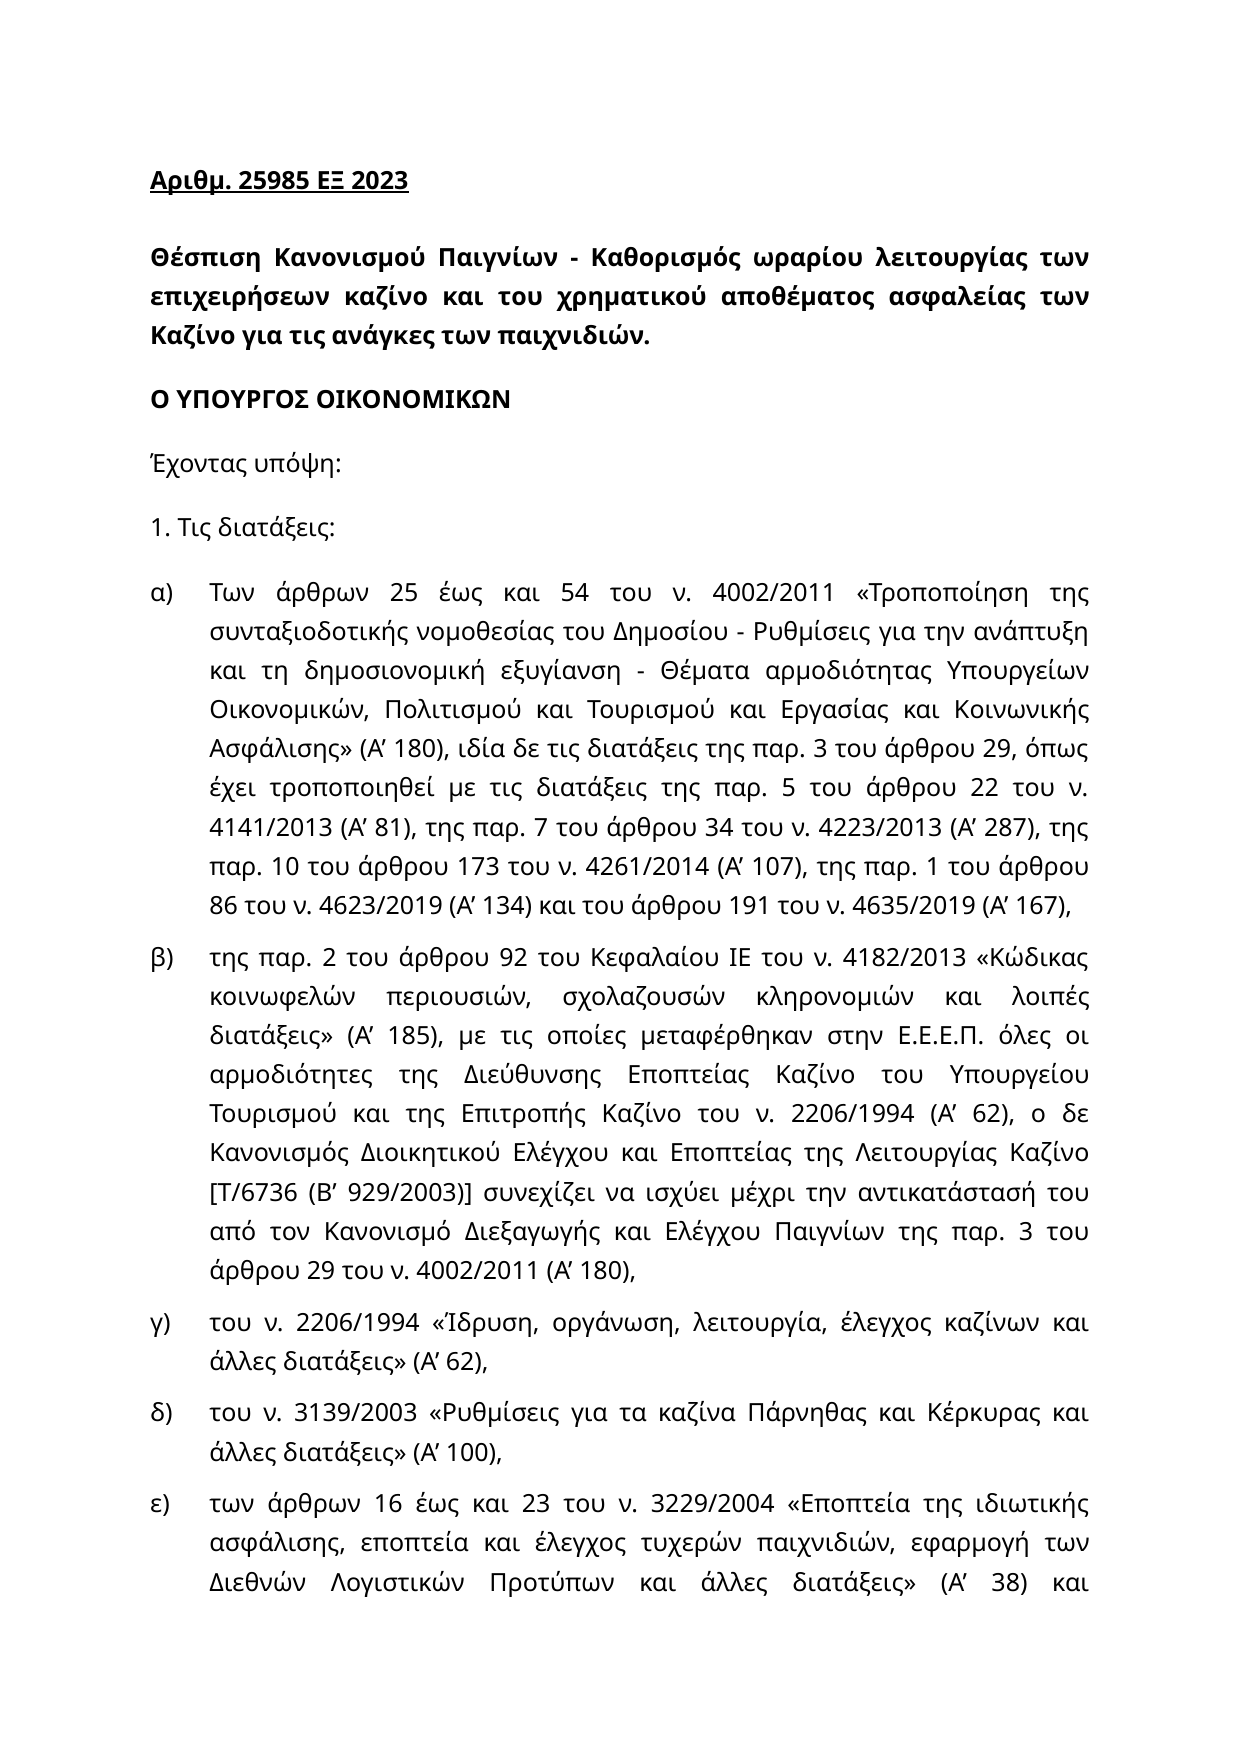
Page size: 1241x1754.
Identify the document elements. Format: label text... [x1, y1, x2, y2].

text Θέσπιση Κανονισμού Παιγνίων - Καθορισμός ωραρίου λειτουργίας των επιχειρήσεων καζίνο και του χρηματικού αποθέματος ασφαλείας των Kαζίνο για τις ανάγκες των παιχνιδιών. [150, 239, 1090, 352]
text Έχοντας υπόψη: [150, 446, 1090, 480]
list γ) του ν. 2206/1994 «Ίδρυση, οργάνωση, λειτουργία, έλεγχος καζίνων και άλλες διατάξεις» (Α’ 62), [150, 1304, 1090, 1377]
list δ) του ν. 3139/2003 «Ρυθμίσεις για τα καζίνα Πάρνηθας και Κέρκυρας και άλλες διατάξεις» (Α’ 100), [150, 1395, 1090, 1468]
list α) Των άρθρων 25 έως και 54 του ν. 4002/2011 «Τροποποίηση της συνταξιοδοτικής νομοθεσίας του Δημοσίου - Ρυθμίσεις για την ανάπτυξη και τη δημοσιονομική εξυγίανση - Θέματα αρμοδιότητας Υπουργείων Οικονομικών, Πολιτισμού και Τουρισμού και Εργασίας και Κοινωνικής Ασφάλισης» (Α’ 180), ιδία δε τις διατάξεις της παρ. 3 του άρθρου 29, όπως έχει τροποποιηθεί με τις διατάξεις της παρ. 5 του άρθρου 22 του ν. 4141/2013 (Α’ 81), της παρ. 7 του άρθρου 34 του ν. 4223/2013 (Α’ 287), της παρ. 10 του άρθρου 173 του ν. 4261/2014 (Α’ 107), της παρ. 1 του άρθρου 86 του ν. 4623/2019 (Α’ 134) και του άρθρου 191 του ν. 4635/2019 (Α’ 167), [150, 574, 1090, 922]
text Ο ΥΠΟΥΡΓΟΣ ΟΙΚΟΝΟΜΙΚΩΝ [150, 382, 1090, 416]
list ε) των άρθρων 16 έως και 23 του ν. 3229/2004 «Εποπτεία της ιδιωτικής ασφάλισης, εποπτεία και έλεγχος τυχερών παιχνιδιών, εφαρμογή των Διεθνών Λογιστικών Προτύπων και άλλες διατάξεις» (Α’ 38) και [150, 1486, 1090, 1598]
text 1. Τις διατάξεις: [150, 510, 1090, 544]
title Αριθμ. 25985 ΕΞ 2023 [150, 162, 1090, 197]
list β) της παρ. 2 του άρθρου 92 του Κεφαλαίου ΙΕ του ν. 4182/2013 «Κώδικας κοινωφελών περιουσιών, σχολαζουσών κληρονομιών και λοιπές διατάξεις» (Α’ 185), με τις οποίες μεταφέρθηκαν στην Ε.Ε.Ε.Π. όλες οι αρμοδιότητες της Διεύθυνσης Εποπτείας Καζίνο του Υπουργείου Τουρισμού και της Επιτροπής Καζίνο του ν. 2206/1994 (Α’ 62), ο δε Κανονισμός Διοικητικού Ελέγχου και Εποπτείας της Λειτουργίας Καζίνο [Τ/6736 (Β’ 929/2003)] συνεχίζει να ισχύει μέχρι την αντικατάστασή του από τον Κανονισμό Διεξαγωγής και Ελέγχου Παιγνίων της παρ. 3 του άρθρου 29 του ν. 4002/2011 (Α’ 180), [150, 939, 1090, 1287]
